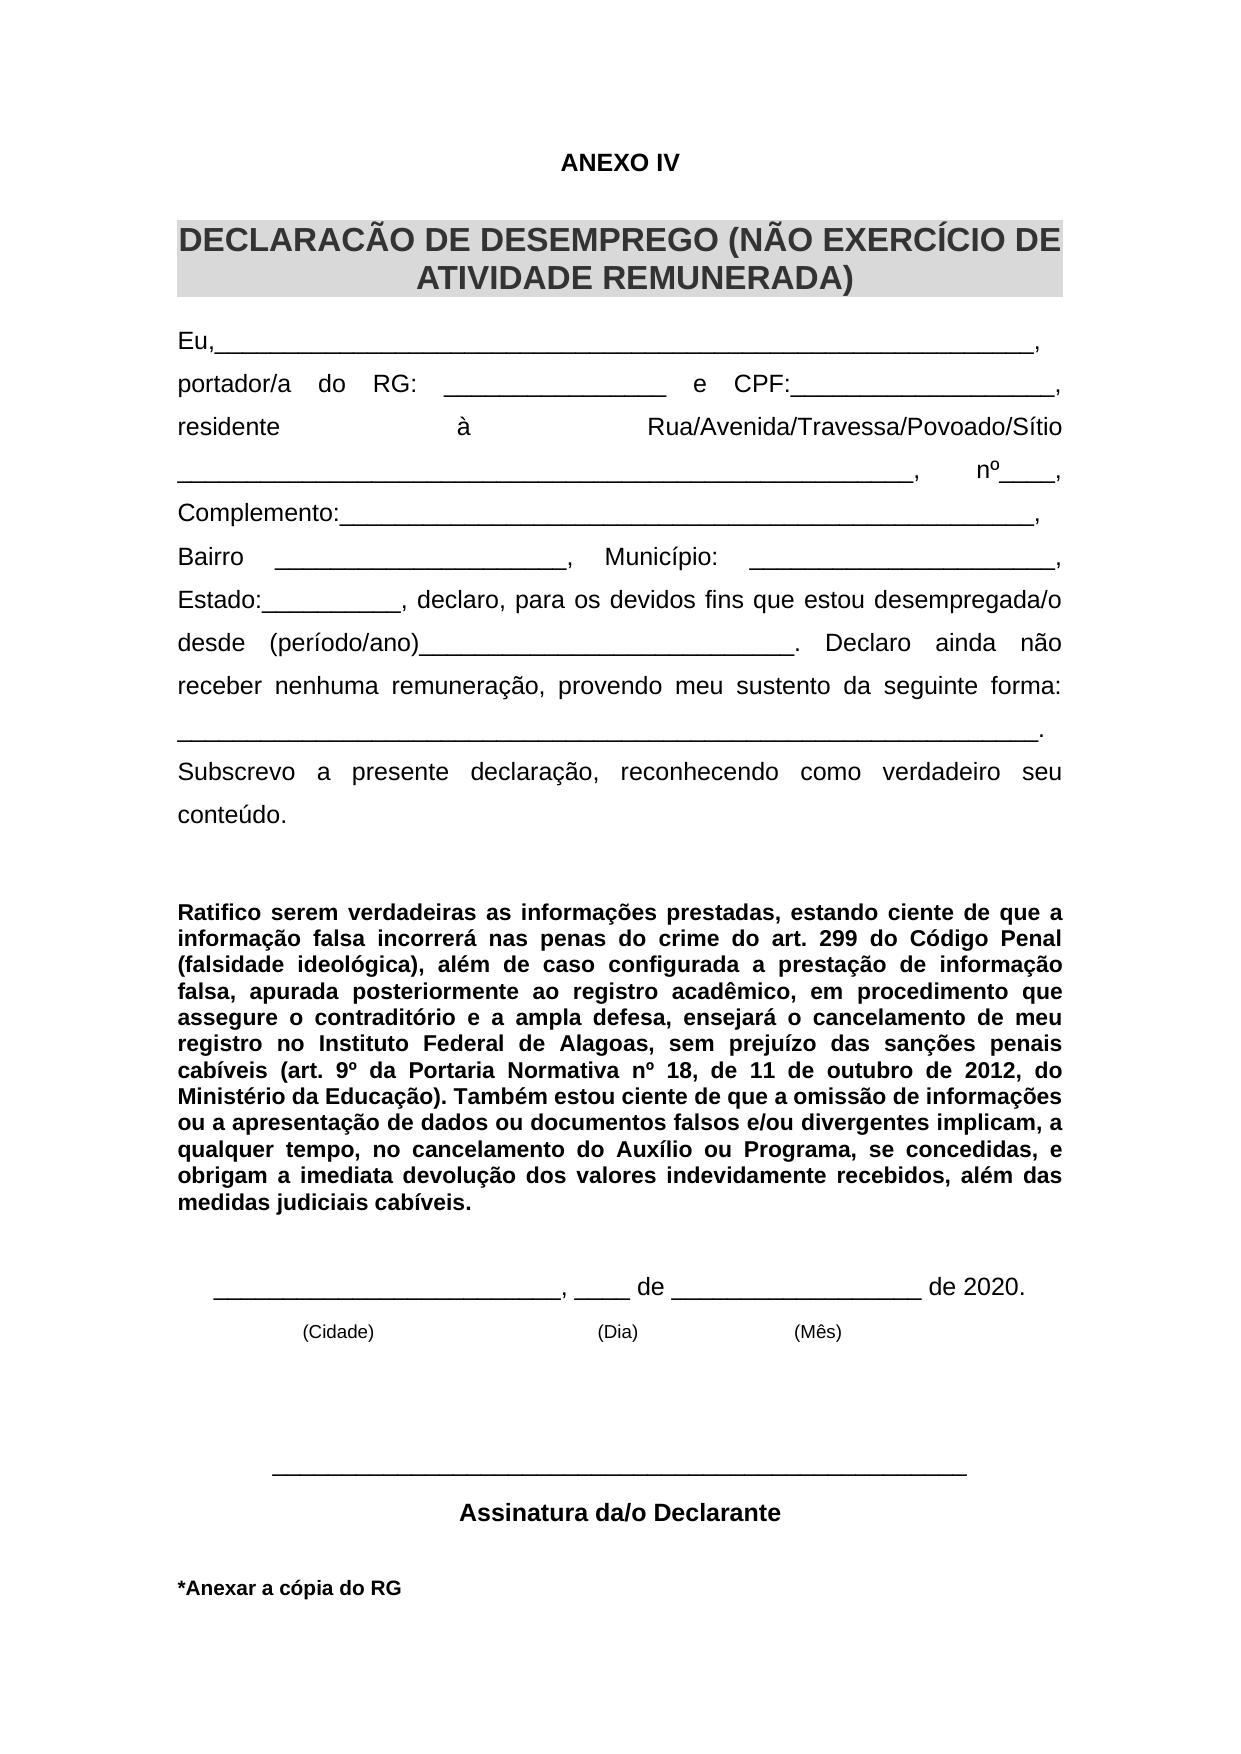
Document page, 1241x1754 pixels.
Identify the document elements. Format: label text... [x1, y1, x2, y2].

text Ratifico serem verdadeiras as informações prestadas, estando ciente de que a informação falsa incorrerá nas penas do crime do art. 299 do Código Penal (falsidade ideológica), além de caso configurada a prestação de informação falsa, apurada posteriormente ao registro acadêmico, em procedimento que assegure o contraditório e a ampla defesa, ensejará o cancelamento de meu registro no Instituto Federal de Alagoas, sem prejuízo das sanções penais cabíveis (art. 9º da Portaria Normativa nº 18, de 11 de outubro de 2012, do Ministério da Educação). Também estou ciente de que a omissão de informações ou a apresentação de dados ou documentos falsos e/ou divergentes implicam, a qualquer tempo, no cancelamento do Auxílio ou Programa, se concedidas, e obrigam a imediata devolução dos valores indevidamente recebidos, além das medidas judiciais cabíveis. [177, 898, 1063, 1215]
text _________________________, ____ de __________________ de 2020. [177, 1272, 1063, 1300]
text DECLARACÃO DE DESEMPREGO (NÃO EXERCÍCIO DE ATIVIDADE REMUNERADA) [177, 220, 1063, 297]
text *Anexar a cópia do RG [177, 1576, 1063, 1600]
text Eu,___________________________________________________________, portador/a do RG: ________________ e CPF:___________________, residente à Rua/Avenida/Travessa/Povoado/Sítio _____________________________________________________, nº____, Complemento:__________________________________________________, Bairro _____________________, Município: ______________________, Estado:__________, declaro, para os devidos fins que estou desempregada/o desde (período/ano)___________________________. Declaro ainda não receber nenhuma remuneração, provendo meu sustento da seguinte forma: ______________________________________________________________. [177, 326, 1063, 743]
text (Cidade) (Dia) (Mês) [177, 1321, 1063, 1343]
text ANEXO IV [177, 148, 1063, 176]
text __________________________________________________ [177, 1448, 1063, 1477]
text Assinatura da/o Declarante [177, 1498, 1063, 1527]
text Subscrevo a presente declaração, reconhecendo como verdadeiro seu conteúdo. [177, 757, 1063, 829]
